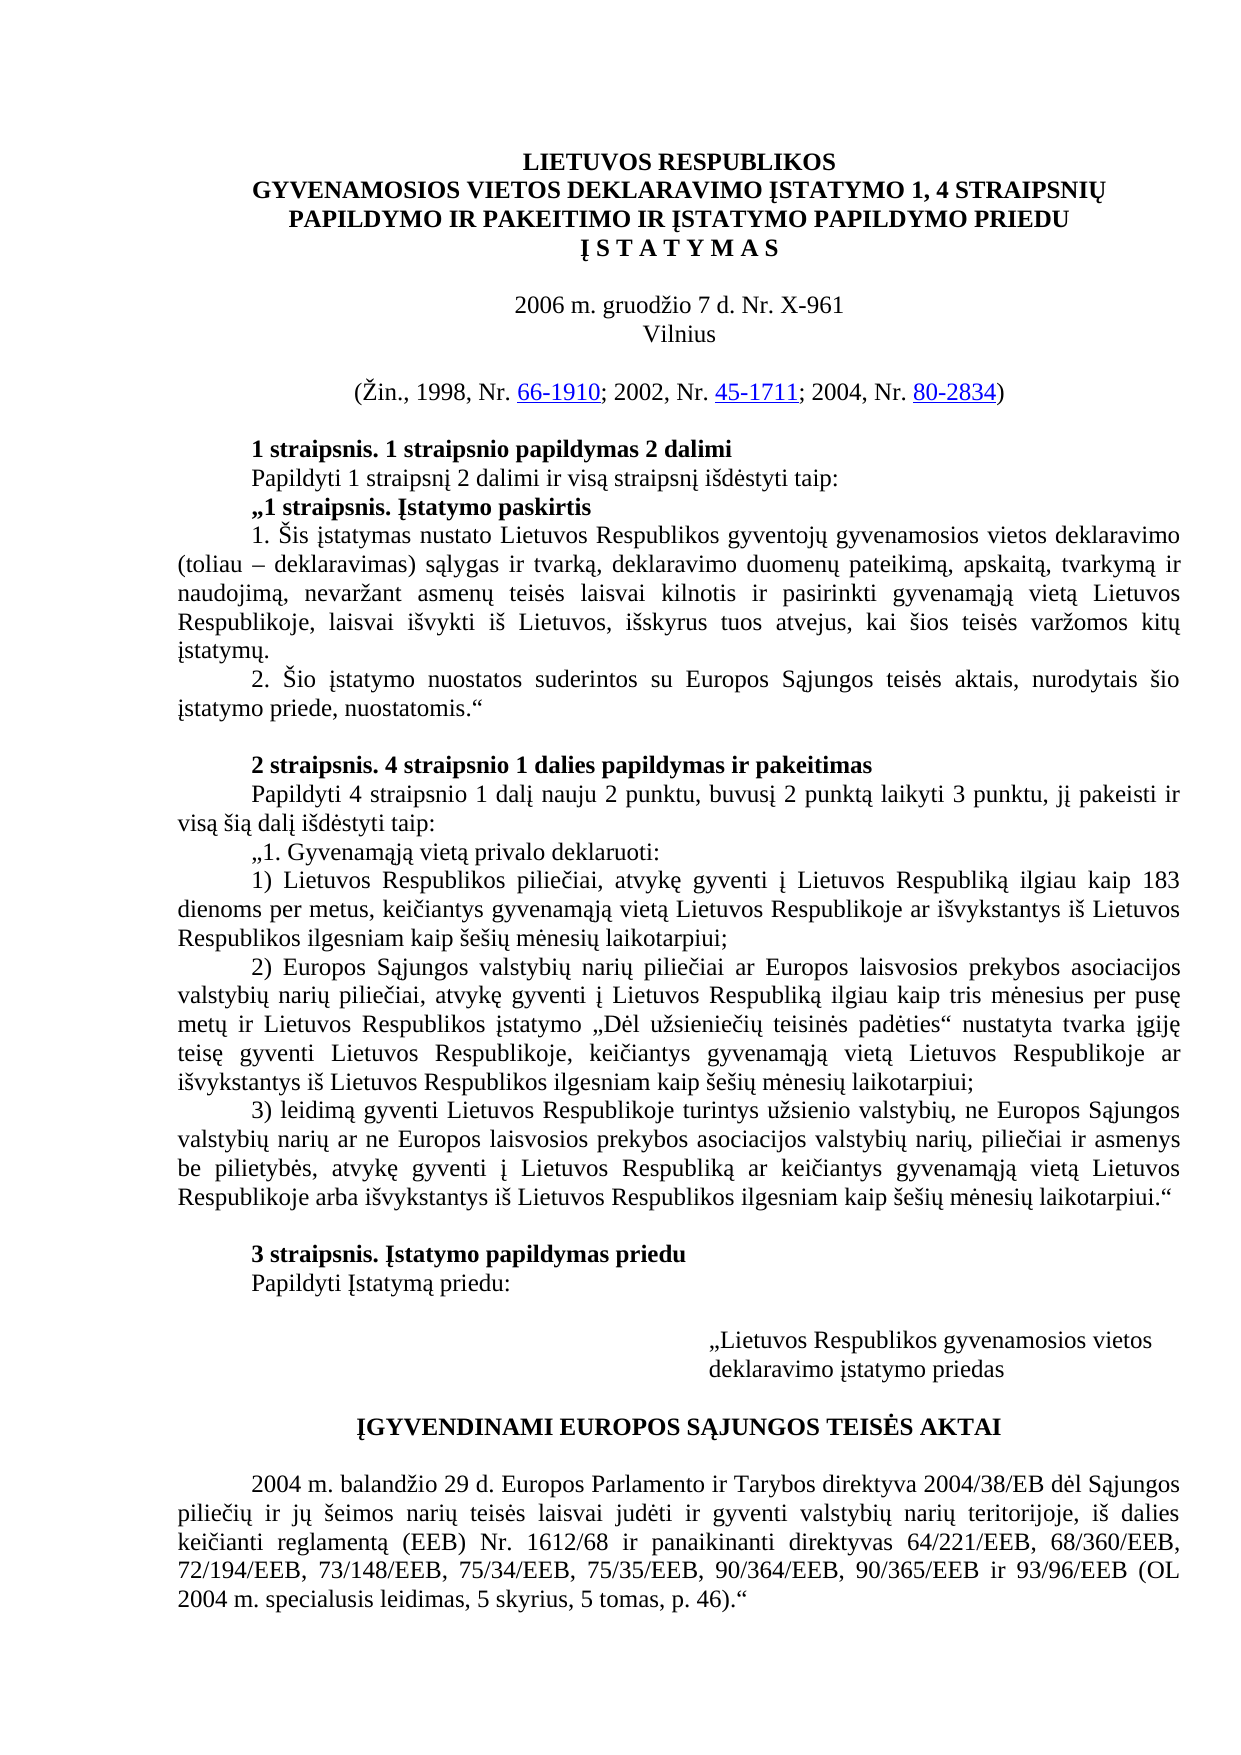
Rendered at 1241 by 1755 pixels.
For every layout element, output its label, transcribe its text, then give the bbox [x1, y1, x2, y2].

text (Žin., 1998, Nr. 66-1910; 2002, Nr. 45-1711; 2004, Nr. 80-2834) [177, 377, 1181, 406]
text Vilnius [177, 319, 1181, 348]
text „1 straipsnis. Įstatymo paskirtis [177, 492, 1181, 521]
text Papildyti 4 straipsnio 1 dalį nauju 2 punktu, buvusį 2 punktą laikyti 3 punktu, jį pakeisti ir visą šią dalį išdėstyti taip: [177, 779, 1181, 837]
text 2. Šio įstatymo nuostatos suderintos su Europos Sąjungos teisės aktais, nurodytais šio įstatymo priede, nuostatomis.“ [177, 664, 1181, 722]
text 1) Lietuvos Respublikos piliečiai, atvykę gyventi į Lietuvos Respubliką ilgiau kaip 183 dienoms per metus, keičiantys gyvenamąją vietą Lietuvos Respublikoje ar išvykstantys iš Lietuvos Respublikos ilgesniam kaip šešių mėnesių laikotarpiui; [177, 866, 1181, 952]
text Papildyti Įstatymą priedu: [177, 1268, 1181, 1297]
text deklaravimo įstatymo priedas [177, 1354, 1181, 1383]
text GYVENAMOSIOS VIETOS DEKLARAVIMO ĮSTATYMO 1, 4 STRAIPSNIŲ PAPILDYMO IR PAKEITIMO IR ĮSTATYMO PAPILDYMO PRIEDU [177, 176, 1181, 233]
text Į S T A T Y M A S [177, 233, 1181, 262]
text 2006 m. gruodžio 7 d. Nr. X-961 [177, 291, 1181, 319]
text 3 straipsnis. Įstatymo papildymas priedu [177, 1239, 1181, 1268]
text LIETUVOS RESPUBLIKOS [177, 147, 1181, 176]
text 1 straipsnis. 1 straipsnio papildymas 2 dalimi [177, 434, 1181, 463]
text 1. Šis įstatymas nustato Lietuvos Respublikos gyventojų gyvenamosios vietos deklaravimo (toliau – deklaravimas) sąlygas ir tvarką, deklaravimo duomenų pateikimą, apskaitą, tvarkymą ir naudojimą, nevaržant asmenų teisės laisvai kilnotis ir pasirinkti gyvenamąją vietą Lietuvos Respublikoje, laisvai išvykti iš Lietuvos, išskyrus tuos atvejus, kai šios teisės varžomos kitų įstatymų. [177, 521, 1181, 664]
text 2 straipsnis. 4 straipsnio 1 dalies papildymas ir pakeitimas [177, 751, 1181, 779]
text 2) Europos Sąjungos valstybių narių piliečiai ar Europos laisvosios prekybos asociacijos valstybių narių piliečiai, atvykę gyventi į Lietuvos Respubliką ilgiau kaip tris mėnesius per pusę metų ir Lietuvos Respublikos įstatymo „Dėl užsieniečių teisinės padėties“ nustatyta tvarka įgiję teisę gyventi Lietuvos Respublikoje, keičiantys gyvenamąją vietą Lietuvos Respublikoje ar išvykstantys iš Lietuvos Respublikos ilgesniam kaip šešių mėnesių laikotarpiui; [177, 952, 1181, 1096]
text 2004 m. balandžio 29 d. Europos Parlamento ir Tarybos direktyva 2004/38/EB dėl Sąjungos piliečių ir jų šeimos narių teisės laisvai judėti ir gyventi valstybių narių teritorijoje, iš dalies keičianti reglamentą (EEB) Nr. 1612/68 ir panaikinanti direktyvas 64/221/EEB, 68/360/EEB, 72/194/EEB, 73/148/EEB, 75/34/EEB, 75/35/EEB, 90/364/EEB, 90/365/EEB ir 93/96/EEB (OL 2004 m. specialusis leidimas, 5 skyrius, 5 tomas, p. 46).“ [177, 1469, 1181, 1613]
text „Lietuvos Respublikos gyvenamosios vietos [177, 1326, 1181, 1354]
text 3) leidimą gyventi Lietuvos Respublikoje turintys užsienio valstybių, ne Europos Sąjungos valstybių narių ar ne Europos laisvosios prekybos asociacijos valstybių narių, piliečiai ir asmenys be pilietybės, atvykę gyventi į Lietuvos Respubliką ar keičiantys gyvenamąją vietą Lietuvos Respublikoje arba išvykstantys iš Lietuvos Respublikos ilgesniam kaip šešių mėnesių laikotarpiui.“ [177, 1096, 1181, 1211]
text ĮGYVENDINAMI EUROPOS SĄJUNGOS TEISĖS AKTAI [177, 1412, 1181, 1441]
text Papildyti 1 straipsnį 2 dalimi ir visą straipsnį išdėstyti taip: [177, 463, 1181, 492]
text „1. Gyvenamąją vietą privalo deklaruoti: [177, 837, 1181, 866]
